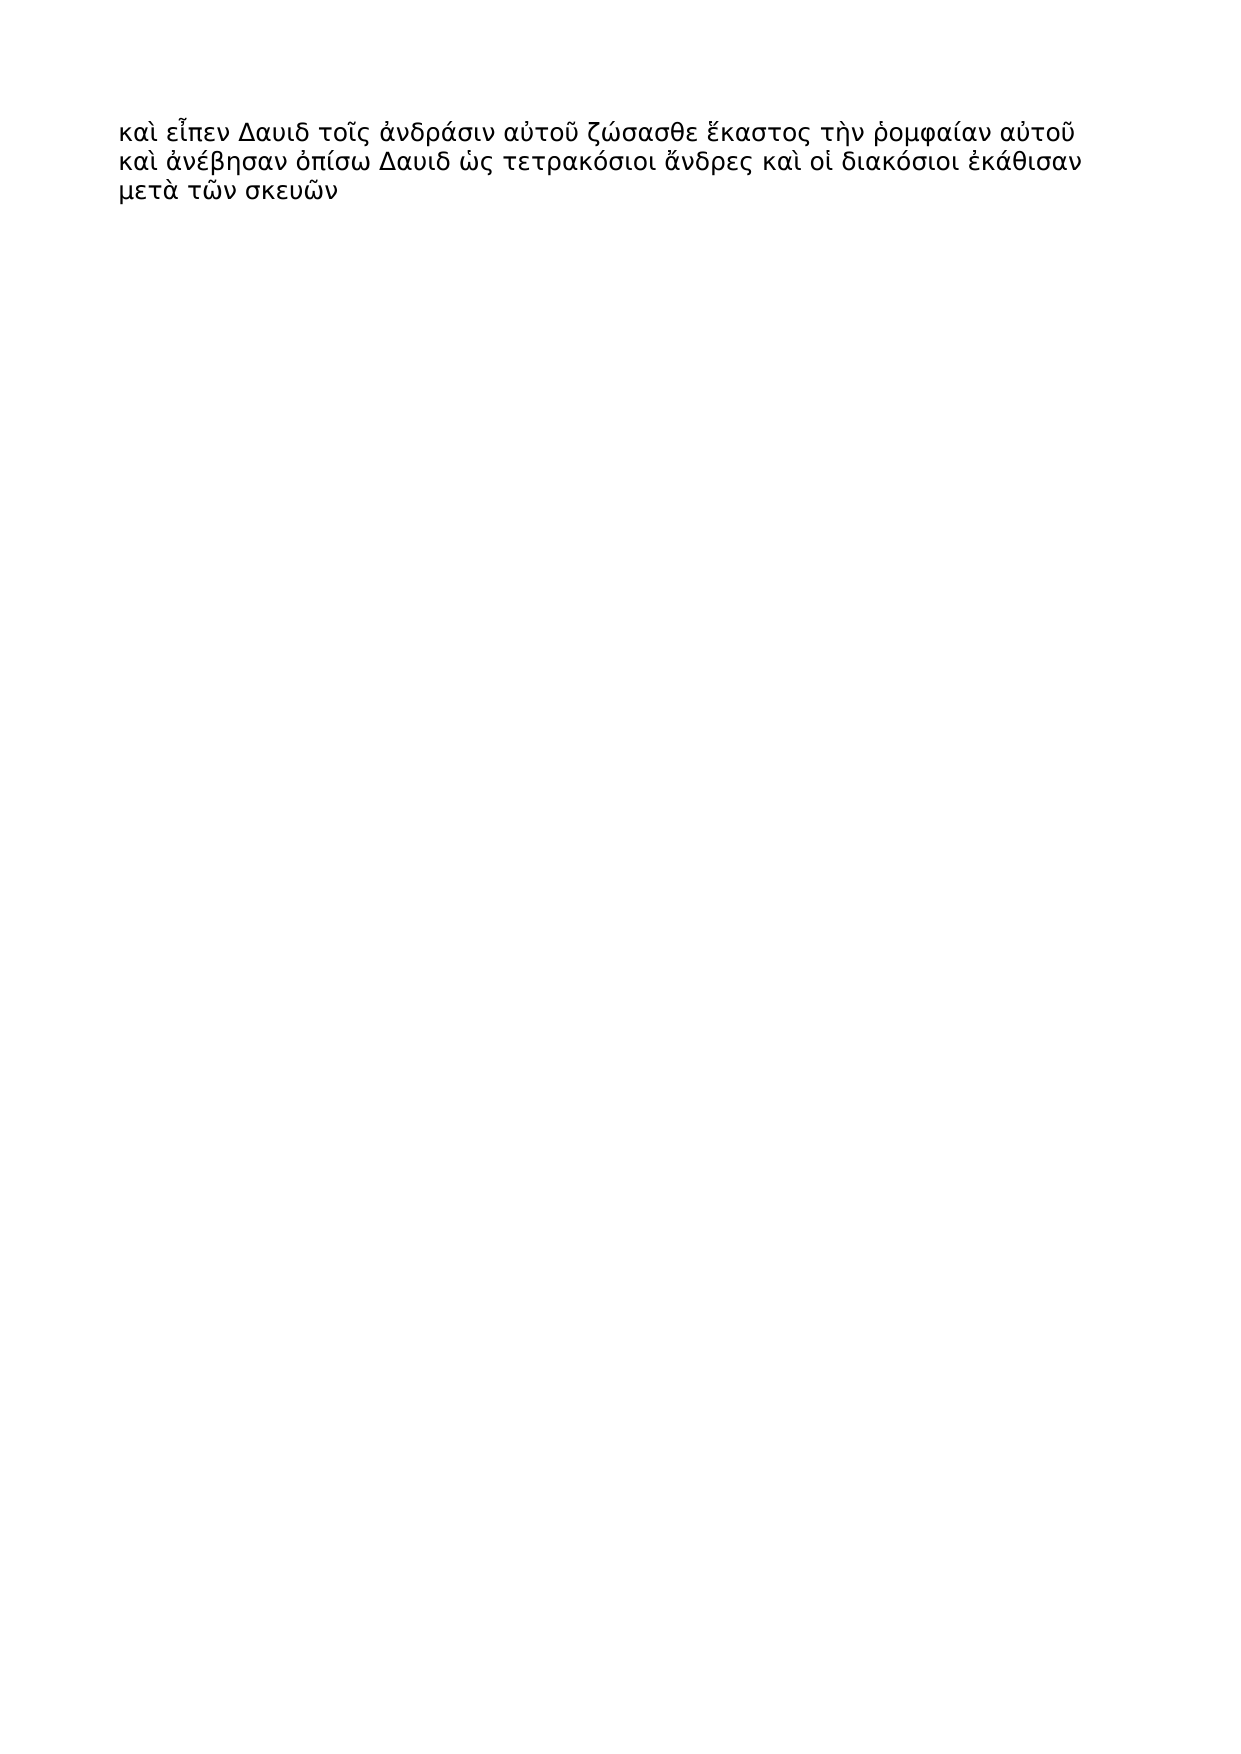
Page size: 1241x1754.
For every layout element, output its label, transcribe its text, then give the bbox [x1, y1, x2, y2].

text καὶ εἶπεν Δαυιδ τοῖς ἀνδράσιν αὐτοῦ ζώσασθε ἕκαστος τὴν ῥομφαίαν αὐτοῦ καὶ ἀνέβησαν ὀπίσω Δαυιδ ὡς τετρακόσιοι ἄνδρες καὶ οἱ διακόσιοι ἐκάθισαν μετὰ τῶν σκευῶν [118, 118, 1122, 206]
